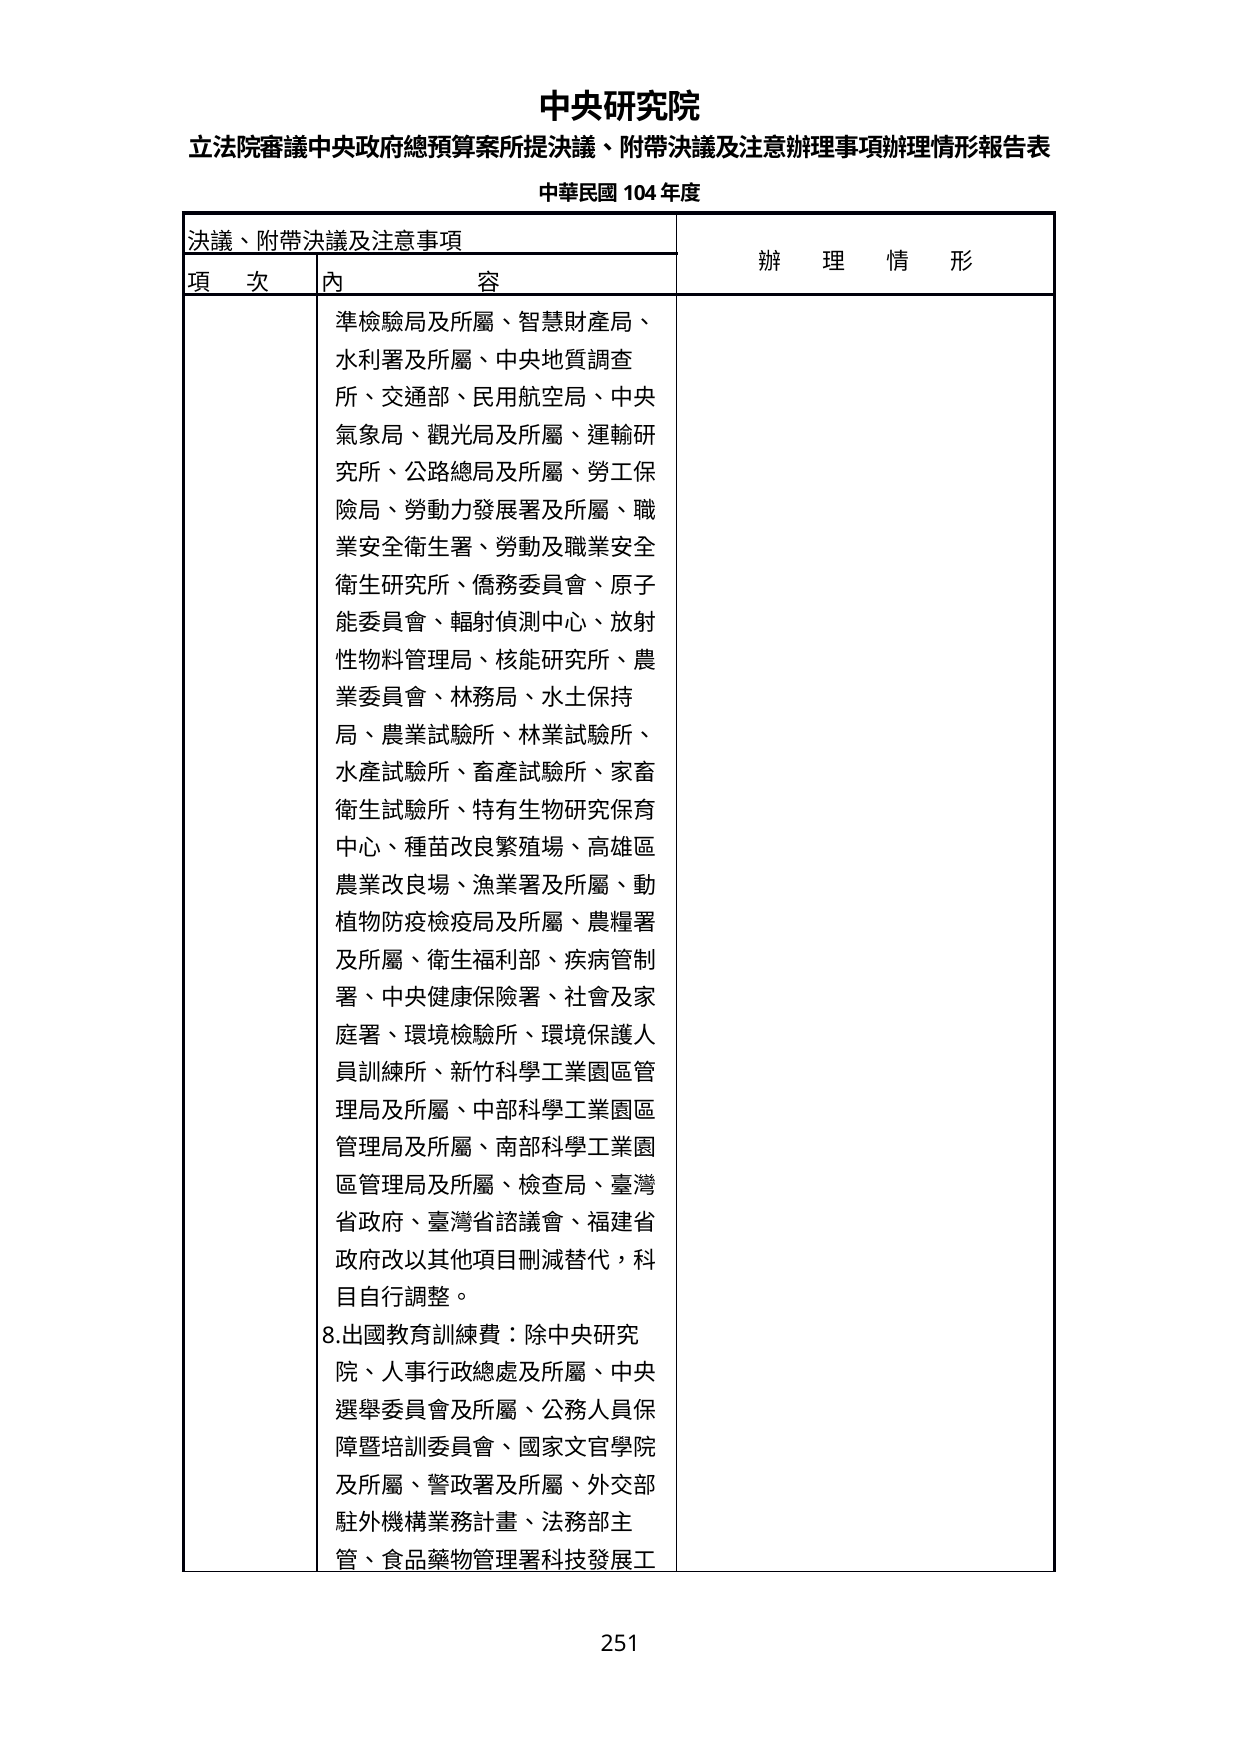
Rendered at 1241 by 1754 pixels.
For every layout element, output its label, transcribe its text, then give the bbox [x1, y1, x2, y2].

table_cell [677, 296, 1053, 1571]
table_header 辦 理 情 形 [677, 215, 1053, 293]
table_cell 準檢驗局及所屬、智慧財產局、水利署及所屬、中央地質調查所、交通部、民用航空局、中央氣象局、觀光局及所屬、運輸研究所、公路總局及所屬、勞工保險局、勞動力發展署及所屬、職業安全衛生署、勞動及職業安全衛生研究所、僑務委員會、原子能委員會、輻射偵測中心、放射性物料管理局、核能研究所、農業委員會、林務局、水土保持局、農業試驗所、林業試驗所、水產試驗所、畜產試驗所、家畜衛生試驗所、特有生物研究保育中心、種苗改良繁殖場、高雄區農業改良場、漁業署及所屬、動植物防疫檢疫局及所屬、農糧署及所屬、衛生福利部、疾病管制署、中央健康保險署、社會及家庭署、環境檢驗所、環境保護人員訓練所、新竹科學工業園區管理局及所屬、中部科學工業園區管理局及所屬、南部科學工業園區管理局及所屬、檢查局、臺灣省政府、臺灣省諮議會、福建省政府改以其他項目刪減替代，科目自行調整。 8.出國教育訓練費：除中央研究院、人事行政總處及所屬、中央選舉委員會及所屬、公務人員保障暨培訓委員會、國家文官學院及所屬、警政署及所屬、外交部駐外機構業務計畫、法務部主管、食品藥物管理署科技發展工 [318, 296, 676, 1571]
table_cell 項 次 [185, 255, 316, 293]
table_cell 內 容 [318, 255, 676, 293]
table_header 決議、附帶決議及注意事項 [185, 215, 676, 252]
table_cell [185, 296, 316, 1571]
